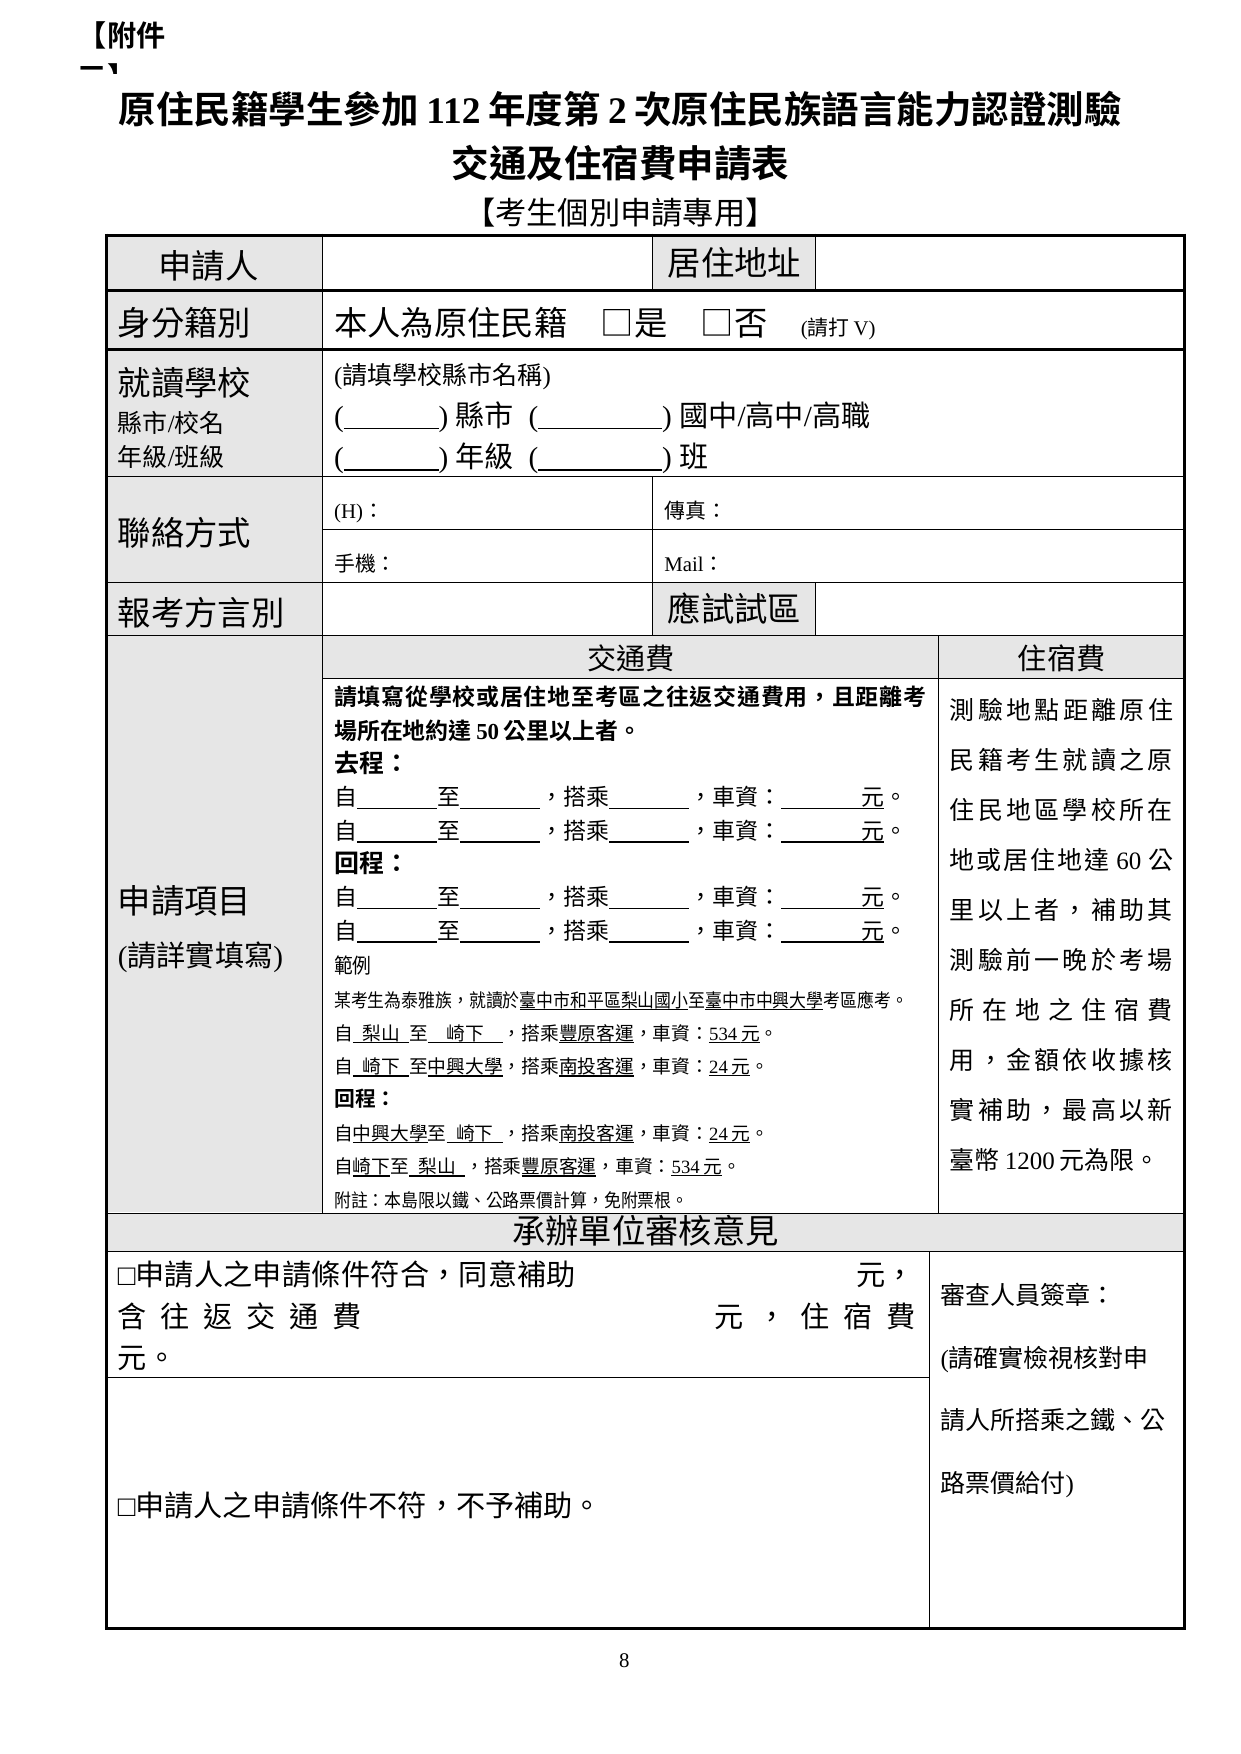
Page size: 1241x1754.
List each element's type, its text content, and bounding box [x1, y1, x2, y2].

table_cell 住宿費 [939, 636, 1183, 678]
table_header [323, 237, 652, 289]
table_cell □申請人之申請條件符合，同意補助 元，含往返交通費 元，住宿費 元。 [108, 1252, 929, 1377]
table_header 申請人 [108, 237, 322, 289]
table_cell (H)： [323, 477, 652, 529]
table_cell [323, 583, 652, 635]
table_header 居住地址 [653, 237, 815, 289]
table_cell 測驗地點距離原住民籍考生就讀之原住民地區學校所在地或居住地達60公里以上者，補助其測驗前一晚於考場所在地之住宿費用，金額依收據核實補助，最高以新臺幣1200元為限。 [939, 679, 1183, 1212]
table_cell (請填學校縣市名稱) ( ) 縣市 ( ) 國中/高中/高職 ( ) 年級 ( ) 班 [323, 351, 1183, 476]
table_cell 應試試區 [653, 583, 815, 635]
table_cell 傳真： [653, 477, 1183, 529]
table_cell 承辦單位審核意見 [108, 1214, 1183, 1251]
text 原住民籍學生參加112年度第2次原住民族語言能力認證測驗 [63, 5, 1134, 134]
table_cell 審查人員簽章： (請確實檢視核對申請人所搭乘之鐵、公路票價給付) [930, 1252, 1183, 1627]
table_cell □申請人之申請條件不符，不予補助。 [108, 1378, 929, 1627]
table_cell 報考方言別 [108, 583, 322, 635]
table_cell 身分籍別 [108, 292, 322, 348]
table_cell 申請項目 (請詳實填寫) [108, 636, 322, 1212]
table_header [816, 237, 1183, 289]
table_cell Mail： [653, 530, 1183, 582]
table_cell 請填寫從學校或居住地至考區之往返交通費用，且距離考場所在地約達50公里以上者。 去程： 自 至 ，搭乘 ，車資： 元。 自 至 ，搭乘 ，車資： 元。 回程： 自 至 ，搭乘 ，車資： 元。 自 至 ，搭乘 ，車資： 元。 範例 某考生為泰雅族，就讀於臺中市和平區梨山國小至臺中市中興大學考區應考。 自 梨山 至 崎下 ，搭乘豐原客運，車資：534元。 自 崎下 至中興大學，搭乘南投客運，車資：24元。 回程： 自中興大學至 崎下 ，搭乘南投客運，車資：24元。 自崎下至 梨山 ，搭乘豐原客運，車資：534元。 附註：本島限以鐵、公路票價計算，免附票根。 [323, 679, 938, 1212]
table_cell 本人為原住民籍 □是 □否 (請打V) [323, 292, 1183, 348]
text 【考生個別申請專用】 [106, 188, 1134, 233]
table_cell [816, 583, 1183, 635]
table_cell 就讀學校 縣市/校名 年級/班級 [108, 351, 322, 476]
table_cell 聯絡方式 [108, 477, 322, 582]
table_cell 交通費 [323, 636, 938, 678]
text 【附件三】 [78, 12, 198, 74]
table_cell 手機： [323, 530, 652, 582]
text 交通及住宿費申請表 [106, 134, 1134, 188]
